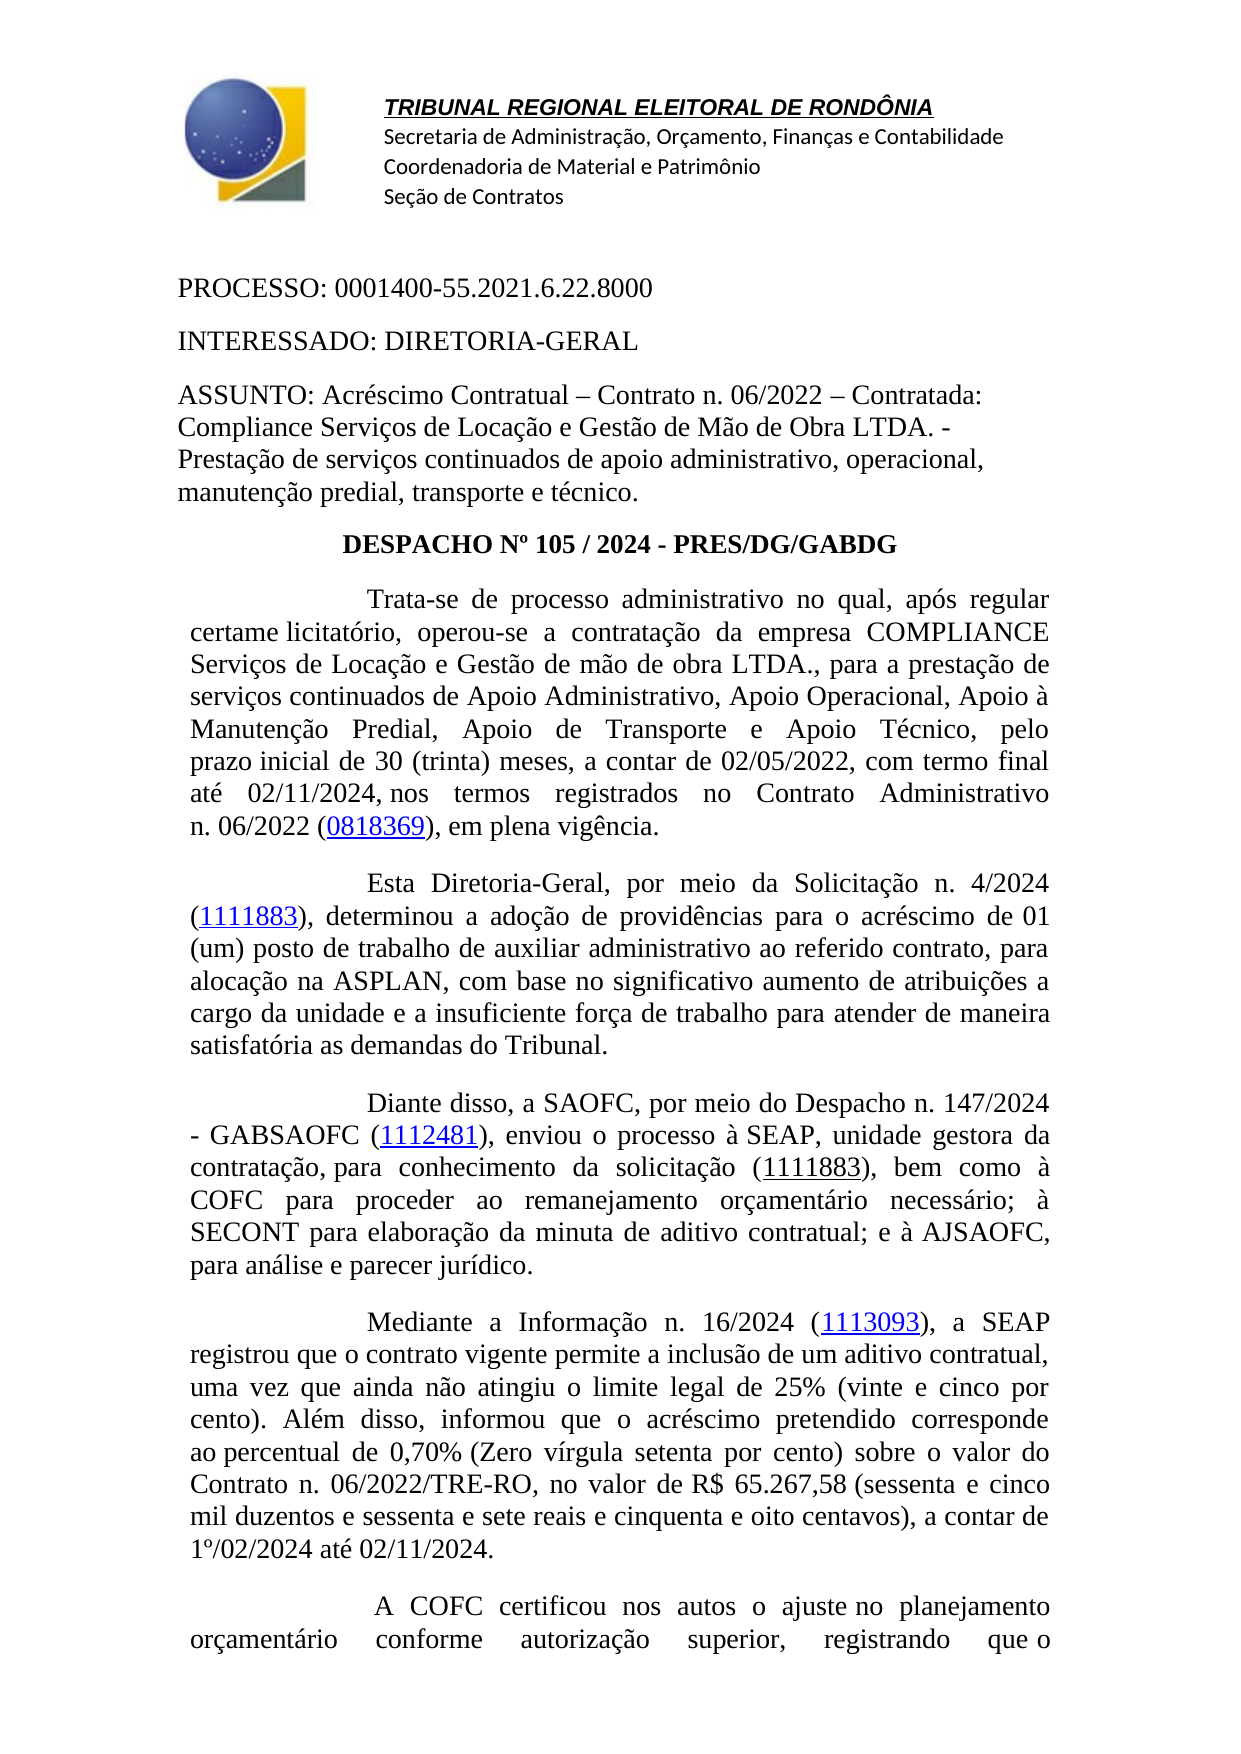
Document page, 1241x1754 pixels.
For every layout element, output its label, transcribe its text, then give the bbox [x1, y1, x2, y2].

text PROCESSO: 0001400-55.2021.6.22.8000 [177, 271, 1063, 304]
text Mediante a Informação n. 16/2024 (1113093), a SEAP registrou que o contrato vigente permite a inclusão de um aditivo contratual, uma vez que ainda não atingiu o limite legal de 25% (vinte e cinco por cento). Além disso, informou que o acréscimo pretendido corresponde ao percentual de 0,70% (Zero vírgula setenta por cento) sobre o valor do Contrato n. 06/2022/TRE-RO, no valor de R$ 65.267,58 (sessenta e cinco mil duzentos e sessenta e sete reais e cinquenta e oito centavos), a contar de 1º/02/2024 até 02/11/2024. [190, 1305, 1051, 1564]
text Esta Diretoria-Geral, por meio da Solicitação n. 4/2024 (1111883), determinou a adoção de providências para o acréscimo de 01 (um) posto de trabalho de auxiliar administrativo ao referido contrato, para alocação na ASPLAN, com base no significativo aumento de atribuições a cargo da unidade e a insuficiente força de trabalho para atender de maneira satisfatória as demandas do Tribunal. [190, 866, 1051, 1061]
text DESPACHO Nº 105 / 2024 - PRES/DG/GABDG [177, 528, 1063, 559]
text INTERESSADO: DIRETORIA-GERAL [177, 324, 1063, 357]
text Diante disso, a SAOFC, por meio do Despacho n. 147/2024 - GABSAOFC (1112481), enviou o processo à SEAP, unidade gestora da contratação, para conhecimento da solicitação (1111883), bem como à COFC para proceder ao remanejamento orçamentário necessário; à SECONT para elaboração da minuta de aditivo contratual; e à AJSAOFC, para análise e parecer jurídico. [190, 1086, 1051, 1280]
text Trata-se de processo administrativo no qual, após regular certame licitatório, operou-se a contratação da empresa COMPLIANCE Serviços de Locação e Gestão de mão de obra LTDA., para a prestação de serviços continuados de Apoio Administrativo, Apoio Operacional, Apoio à Manutenção Predial, Apoio de Transporte e Apoio Técnico, pelo prazo inicial de 30 (trinta) meses, a contar de 02/05/2022, com termo final até 02/11/2024, nos termos registrados no Contrato Administrativo n. 06/2022 (0818369), em plena vigência. [190, 582, 1051, 841]
text A COFC certificou nos autos o ajuste no planejamento orçamentário conforme autorização superior, registrando que o [190, 1589, 1051, 1654]
text ASSUNTO: Acréscimo Contratual – Contrato n. 06/2022 – Contratada: Compliance Serviços de Locação e Gestão de Mão de Obra LTDA. - Prestação de serviços continuados de apoio administrativo, operacional, manutenção predial, transporte e técnico. [177, 378, 1063, 507]
